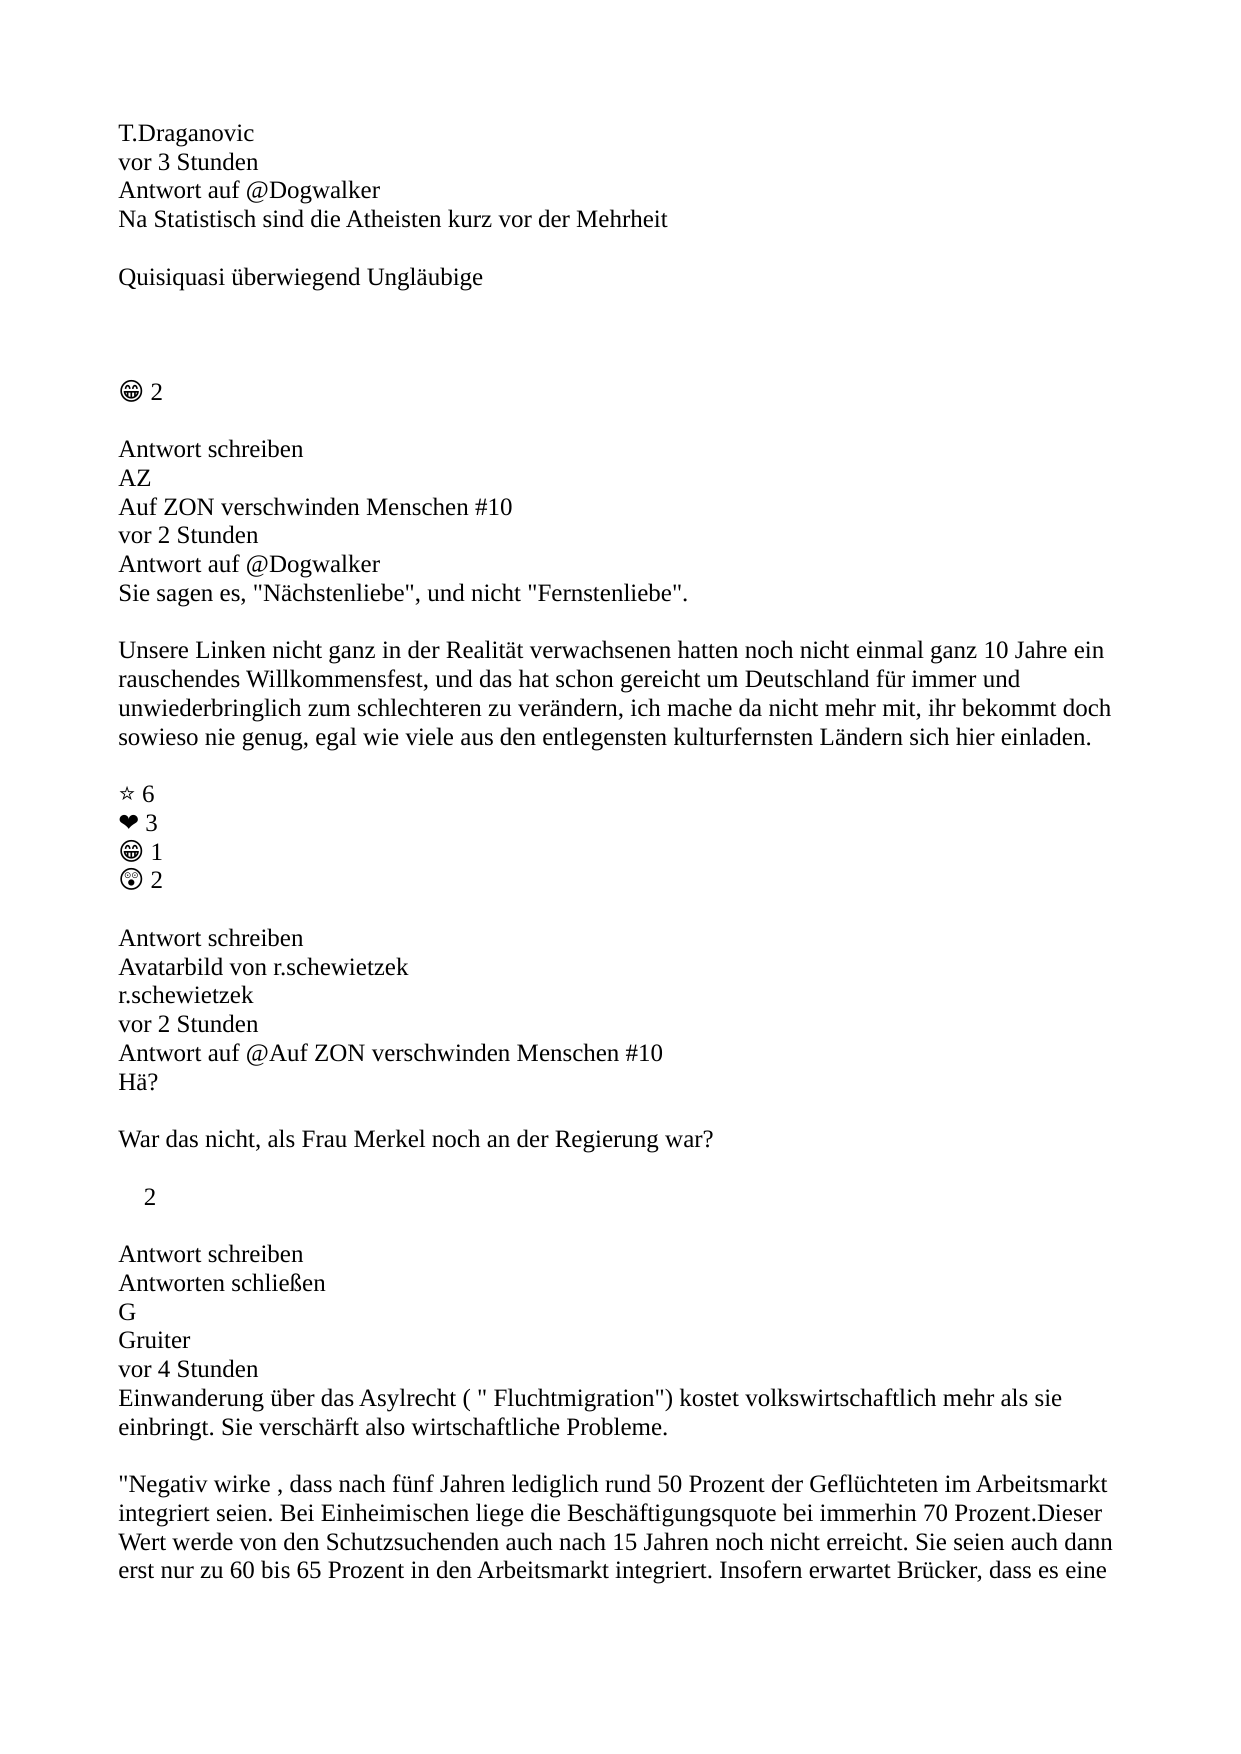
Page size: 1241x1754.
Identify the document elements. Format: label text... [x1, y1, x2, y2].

text "Negativ wirke , dass nach fünf Jahren lediglich rund 50 Prozent der Geflüchteten im Arbeitsmarkt integriert seien. Bei Einheimischen liege die Beschäftigungsquote bei immerhin 70 Prozent.Dieser Wert werde von den Schutzsuchenden auch nach 15 Jahren noch nicht erreicht. Sie seien auch dann erst nur zu 60 bis 65 Prozent in den Arbeitsmarkt integriert. Insofern erwartet Brücker, dass es eine [118, 1469, 1122, 1584]
text AZ [118, 463, 1122, 492]
text vor 3 Stunden [118, 147, 1122, 176]
text Antwort auf @Dogwalker [118, 176, 1122, 204]
text Antworten schließen [118, 1268, 1122, 1297]
text 😲 2 [118, 866, 1122, 894]
text Unsere Linken nicht ganz in der Realität verwachsenen hatten noch nicht einmal ganz 10 Jahre ein rauschendes Willkommensfest, und das hat schon gereicht um Deutschland für immer und unwiederbringlich zum schlechteren zu verändern, ich mache da nicht mehr mit, ihr bekommt doch sowieso nie genug, egal wie viele aus den entlegensten kulturfernsten Ländern sich hier einladen. [118, 636, 1122, 751]
text r.schewietzek [118, 981, 1122, 1009]
text Einwanderung über das Asylrecht ( " Fluchtmigration") kostet volkswirtschaftlich mehr als sie einbringt. Sie verschärft also wirtschaftliche Probleme. [118, 1383, 1122, 1441]
text vor 4 Stunden [118, 1354, 1122, 1383]
text Quisiquasi überwiegend Ungläubige [118, 262, 1122, 291]
text 😁 1 [118, 837, 1122, 866]
text Avatarbild von r.schewietzek [118, 952, 1122, 981]
text ❤️ 3 [118, 808, 1122, 837]
text ⭐️ 6 [118, 779, 1122, 808]
text Auf ZON verschwinden Menschen #10 [118, 492, 1122, 521]
text Antwort schreiben [118, 1239, 1122, 1268]
text Na Statistisch sind die Atheisten kurz vor der Mehrheit [118, 204, 1122, 233]
text Antwort auf @Dogwalker [118, 549, 1122, 578]
text vor 2 Stunden [118, 521, 1122, 549]
text G [118, 1297, 1122, 1326]
text War das nicht, als Frau Merkel noch an der Regierung war? [118, 1124, 1122, 1153]
text Antwort schreiben [118, 434, 1122, 463]
text Sie sagen es, "Nächstenliebe", und nicht "Fernstenliebe". [118, 578, 1122, 607]
text Antwort schreiben [118, 923, 1122, 952]
text 😁 2 [118, 377, 1122, 406]
text vor 2 Stunden [118, 1009, 1122, 1038]
text Hä? [118, 1067, 1122, 1096]
text T.Draganovic [118, 118, 1122, 147]
text Gruiter [118, 1326, 1122, 1354]
text Antwort auf @Auf ZON verschwinden Menschen #10 [118, 1038, 1122, 1067]
text 🤔 [118, 319, 1122, 348]
text 🤨 2 [118, 1182, 1122, 1211]
